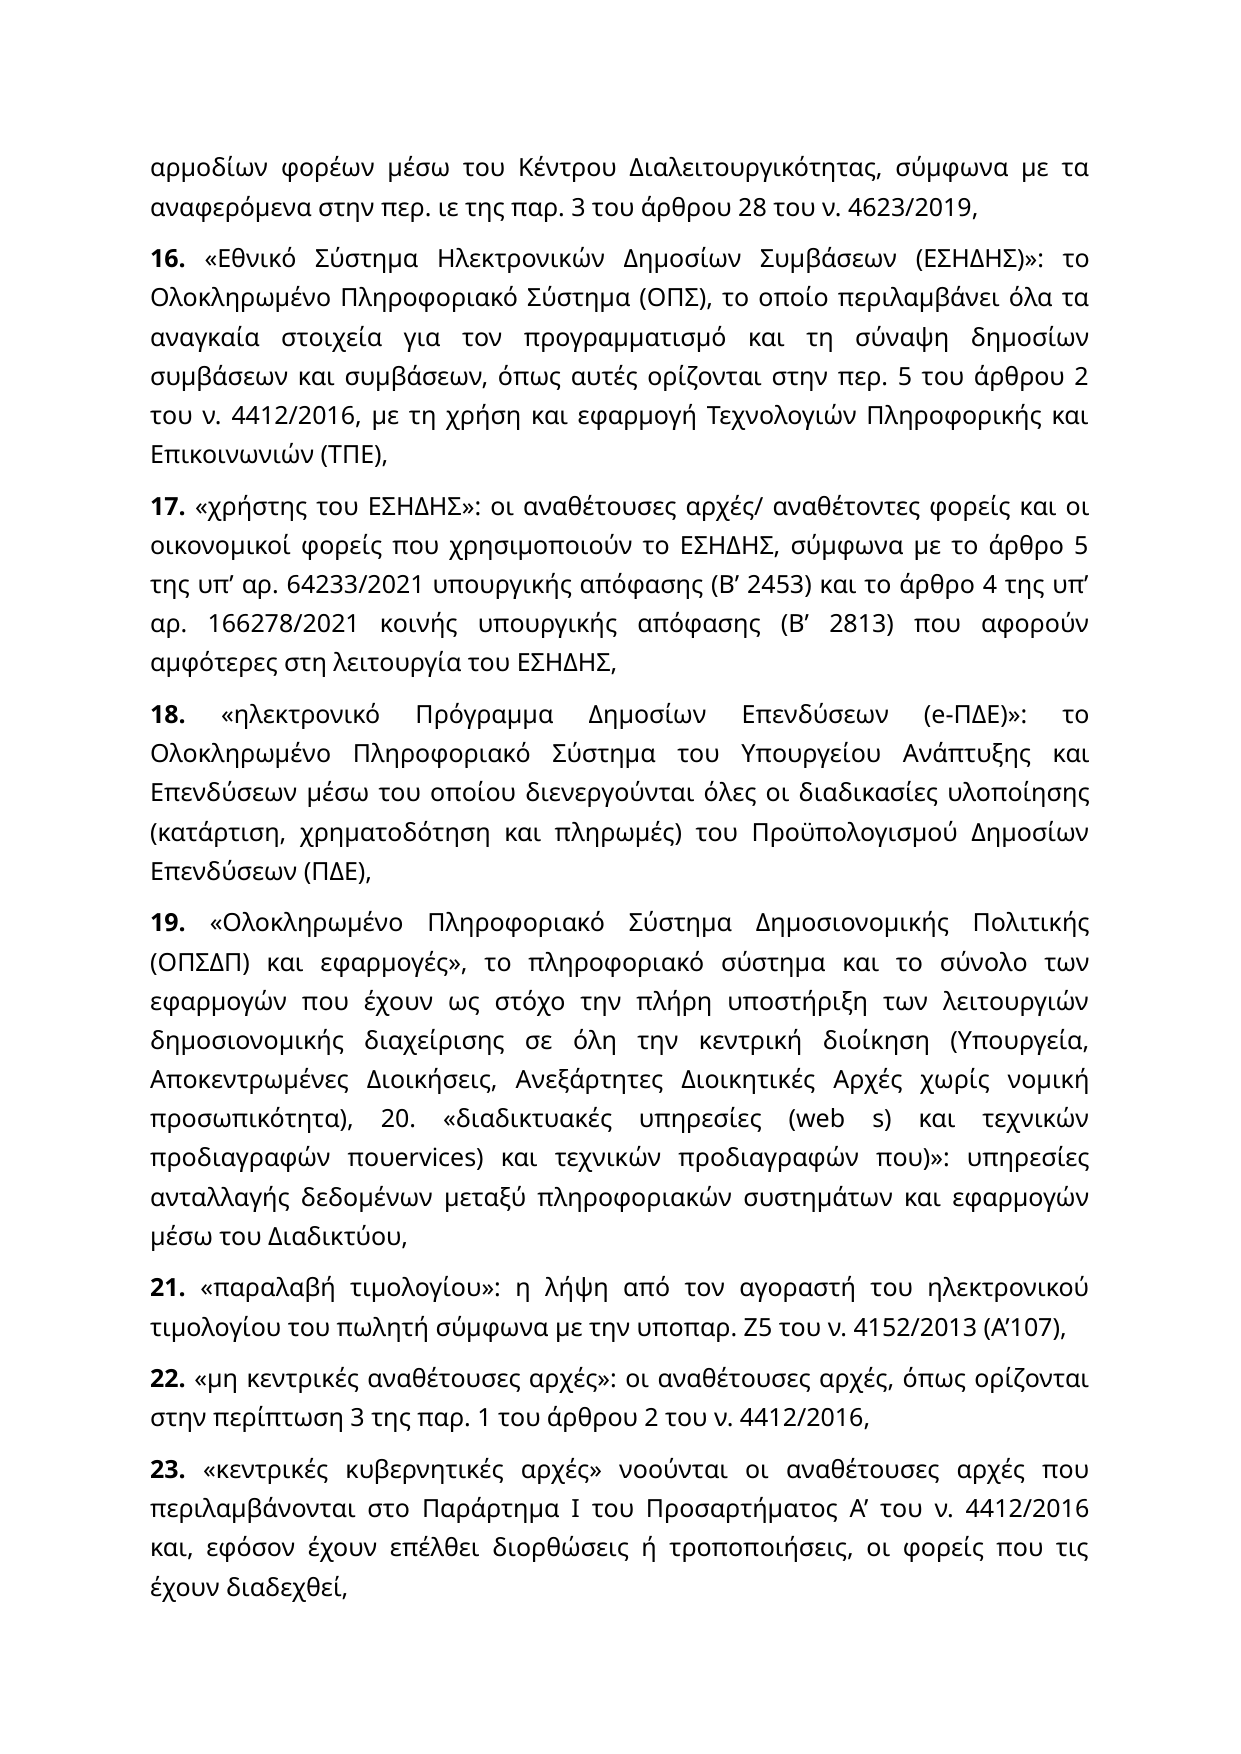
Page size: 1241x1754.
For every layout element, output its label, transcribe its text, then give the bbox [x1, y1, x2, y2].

text αρμοδίων φορέων μέσω του Κέντρου Διαλειτουργικότητας, σύμφωνα με τα αναφερόμενα στην περ. ιε της παρ. 3 του άρθρου 28 του ν. 4623/2019, [150, 150, 1090, 223]
text 17. «χρήστης του ΕΣΗΔΗΣ»: οι αναθέτουσες αρχές/ αναθέτοντες φορείς και οι οικονομικοί φορείς που χρησιμοποιούν το ΕΣΗΔΗΣ, σύμφωνα με το άρθρο 5 της υπ’ αρ. 64233/2021 υπουργικής απόφασης (Β’ 2453) και το άρθρο 4 της υπ’ αρ. 166278/2021 κοινής υπουργικής απόφασης (Β’ 2813) που αφορούν αμφότερες στη λειτουργία του ΕΣΗΔΗΣ, [150, 488, 1090, 679]
text 19. «Ολοκληρωμένο Πληροφοριακό Σύστημα Δημοσιονομικής Πολιτικής (ΟΠΣΔΠ) και εφαρμογές», το πληροφοριακό σύστημα και το σύνολο των εφαρμογών που έχουν ως στόχο την πλήρη υποστήριξη των λειτουργιών δημοσιονομικής διαχείρισης σε όλη την κεντρική διοίκηση (Υπουργεία, Αποκεντρωμένες Διοικήσεις, Ανεξάρτητες Διοικητικές Αρχές χωρίς νομική προσωπικότητα), 20. «διαδικτυακές υπηρεσίες (web s) και τεχνικών προδιαγραφών πουervices) και τεχνικών προδιαγραφών που)»: υπηρεσίες ανταλλαγής δεδομένων μεταξύ πληροφοριακών συστημάτων και εφαρμογών μέσω του Διαδικτύου, [150, 905, 1090, 1252]
text 16. «Εθνικό Σύστημα Ηλεκτρονικών Δημοσίων Συμβάσεων (ΕΣΗΔΗΣ)»: το Ολοκληρωμένο Πληροφοριακό Σύστημα (ΟΠΣ), το οποίο περιλαμβάνει όλα τα αναγκαία στοιχεία για τον προγραμματισμό και τη σύναψη δημοσίων συμβάσεων και συμβάσεων, όπως αυτές ορίζονται στην περ. 5 του άρθρου 2 του ν. 4412/2016, με τη χρήση και εφαρμογή Τεχνολογιών Πληροφορικής και Επικοινωνιών (ΤΠΕ), [150, 241, 1090, 471]
text 22. «μη κεντρικές αναθέτουσες αρχές»: οι αναθέτουσες αρχές, όπως ορίζονται στην περίπτωση 3 της παρ. 1 του άρθρου 2 του ν. 4412/2016, [150, 1361, 1090, 1434]
text 23. «κεντρικές κυβερνητικές αρχές» νοούνται οι αναθέτουσες αρχές που περιλαμβάνονται στο Παράρτημα I του Προσαρτήματος Α’ του ν. 4412/2016 και, εφόσον έχουν επέλθει διορθώσεις ή τροποποιήσεις, οι φορείς που τις έχουν διαδεχθεί, [150, 1452, 1090, 1603]
text 21. «παραλαβή τιμολογίου»: η λήψη από τον αγοραστή του ηλεκτρονικού τιμολογίου του πωλητή σύμφωνα με την υποπαρ. Ζ5 του ν. 4152/2013 (Α’107), [150, 1270, 1090, 1343]
text 18. «ηλεκτρονικό Πρόγραμμα Δημοσίων Επενδύσεων (e-ΠΔΕ)»: το Ολοκληρωμένο Πληροφοριακό Σύστημα του Υπουργείου Ανάπτυξης και Επενδύσεων μέσω του οποίου διενεργούνται όλες οι διαδικασίες υλοποίησης (κατάρτιση, χρηματοδότηση και πληρωμές) του Προϋπολογισμού Δημοσίων Επενδύσεων (ΠΔΕ), [150, 697, 1090, 887]
